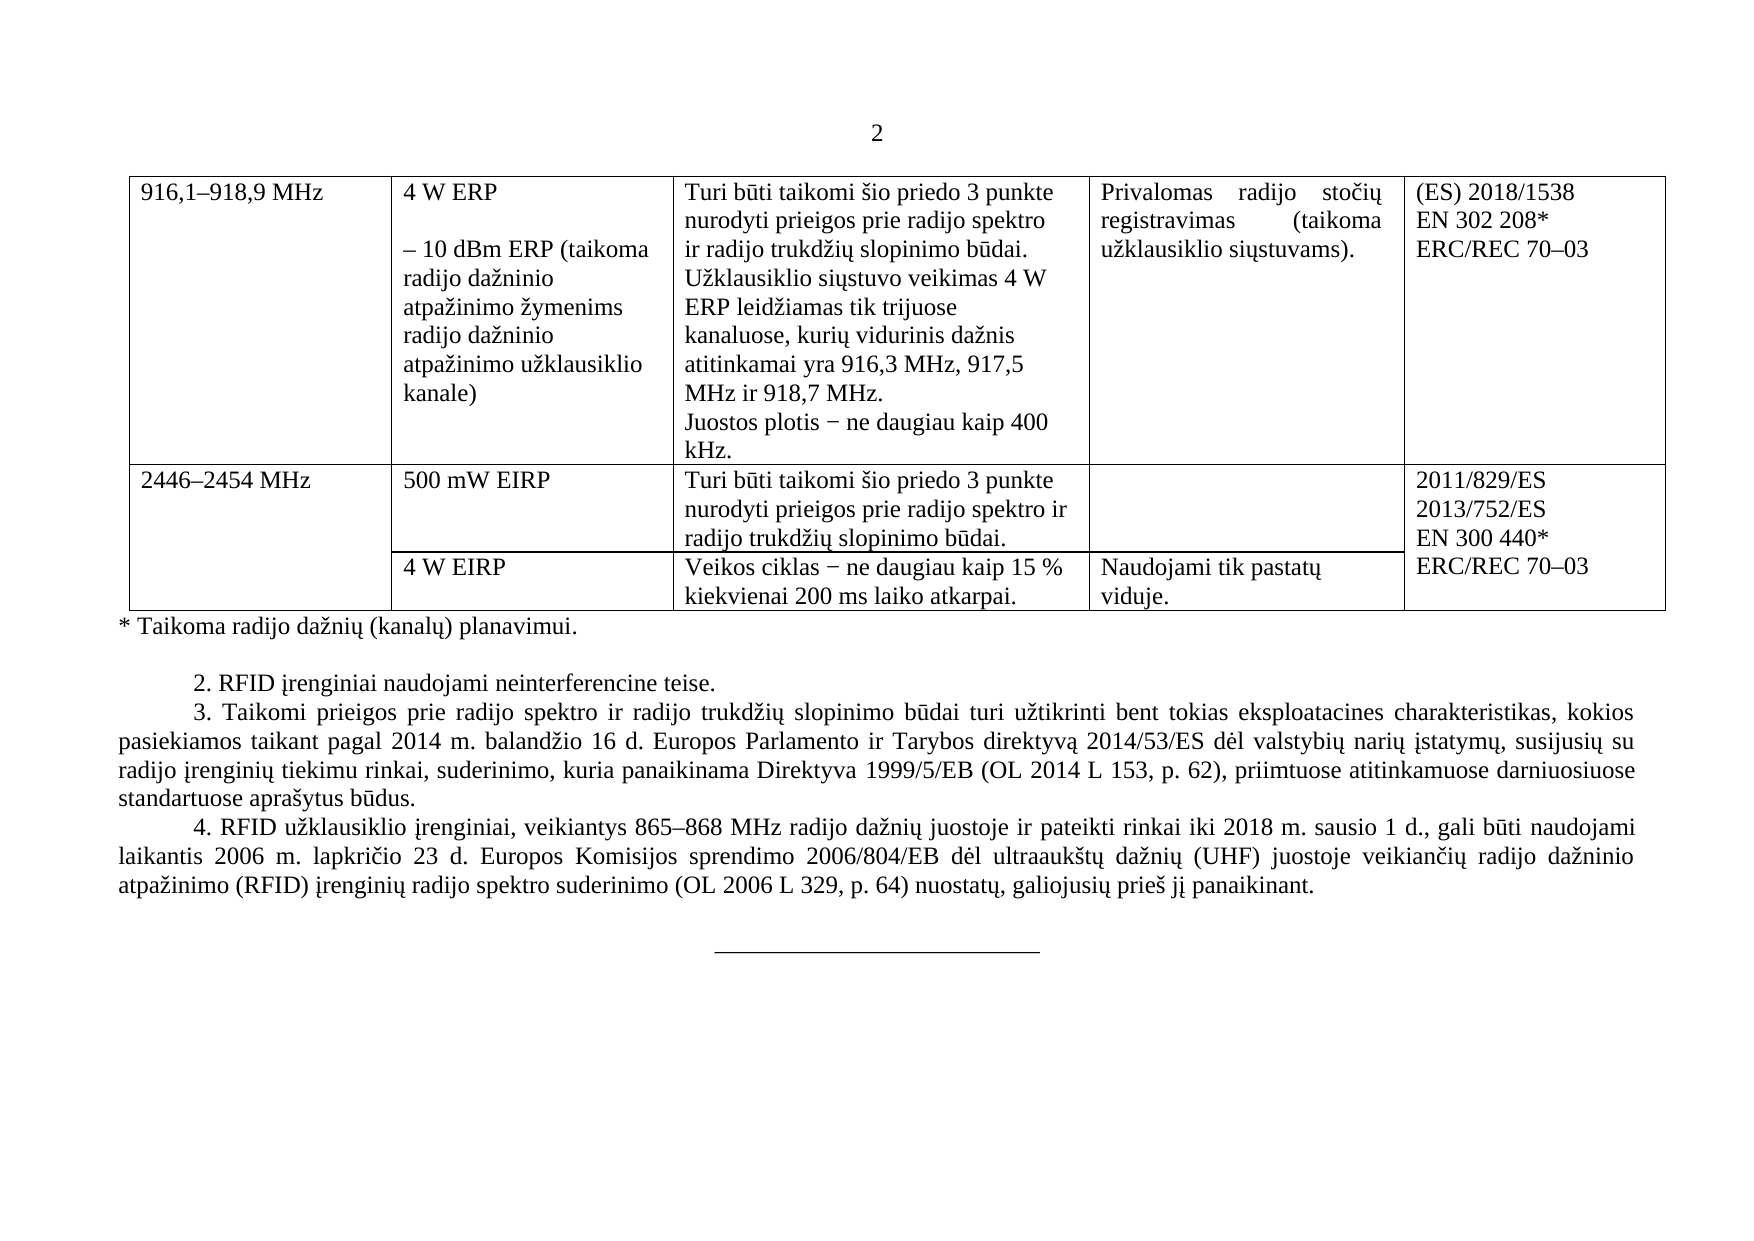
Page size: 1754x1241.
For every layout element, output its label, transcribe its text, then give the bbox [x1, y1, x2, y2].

table_cell 500 mW EIRP [392, 465, 673, 551]
text * Taikoma radijo dažnių (kanalų) planavimui. [118, 611, 1636, 640]
table_cell Turi būti taikomi šio priedo 3 punkte nurodyti prieigos prie radijo spektro ir radijo trukdžių slopinimo būdai. [674, 465, 1089, 551]
table_cell Privalomas radijo stočių registravimas (taikoma užklausiklio siųstuvams). [1090, 177, 1404, 464]
table_cell (ES) 2018/1538 EN 302 208* ERC/REC 70–03 [1405, 177, 1665, 464]
table_cell 916,1–918,9 MHz [130, 177, 391, 464]
text 2. RFID įrenginiai naudojami neinterferencine teise. [118, 668, 1636, 697]
table_cell 4 W ERP – 10 dBm ERP (taikoma radijo dažninio atpažinimo žymenims radijo dažninio atpažinimo užklausiklio kanale) [392, 177, 673, 464]
table_cell Veikos ciklas − ne daugiau kaip 15 % kiekvienai 200 ms laiko atkarpai. [674, 553, 1089, 610]
table_cell Turi būti taikomi šio priedo 3 punkte nurodyti prieigos prie radijo spektro ir radijo trukdžių slopinimo būdai. Užklausiklio siųstuvo veikimas 4 W ERP leidžiamas tik trijuose kanaluose, kurių vidurinis dažnis atitinkamai yra 916,3 MHz, 917,5 MHz ir 918,7 MHz. Juostos plotis − ne daugiau kaip 400 kHz. [674, 177, 1089, 464]
text 3. Taikomi prieigos prie radijo spektro ir radijo trukdžių slopinimo būdai turi užtikrinti bent tokias eksploatacines charakteristikas, kokios pasiekiamos taikant pagal 2014 m. balandžio 16 d. Europos Parlamento ir Tarybos direktyvą 2014/53/ES dėl valstybių narių įstatymų, susijusių su radijo įrenginių tiekimu rinkai, suderinimo, kuria panaikinama Direktyva 1999/5/EB (OL 2014 L 153, p. 62), priimtuose atitinkamuose darniuosiuose standartuose aprašytus būdus. [118, 697, 1636, 812]
table_cell 2446–2454 MHz [130, 465, 391, 610]
table_cell 2011/829/ES 2013/752/ES EN 300 440* ERC/REC 70–03 [1405, 465, 1665, 610]
table_cell 4 W EIRP [392, 553, 673, 610]
text __________________________ [118, 927, 1636, 956]
table_cell Naudojami tik pastatų viduje. [1090, 553, 1404, 610]
table_cell [1090, 465, 1404, 551]
text 4. RFID užklausiklio įrenginiai, veikiantys 865–868 MHz radijo dažnių juostoje ir pateikti rinkai iki 2018 m. sausio 1 d., gali būti naudojami laikantis 2006 m. lapkričio 23 d. Europos Komisijos sprendimo 2006/804/EB dėl ultraaukštų dažnių (UHF) juostoje veikiančių radijo dažninio atpažinimo (RFID) įrenginių radijo spektro suderinimo (OL 2006 L 329, p. 64) nuostatų, galiojusių prieš jį panaikinant. [118, 812, 1636, 898]
